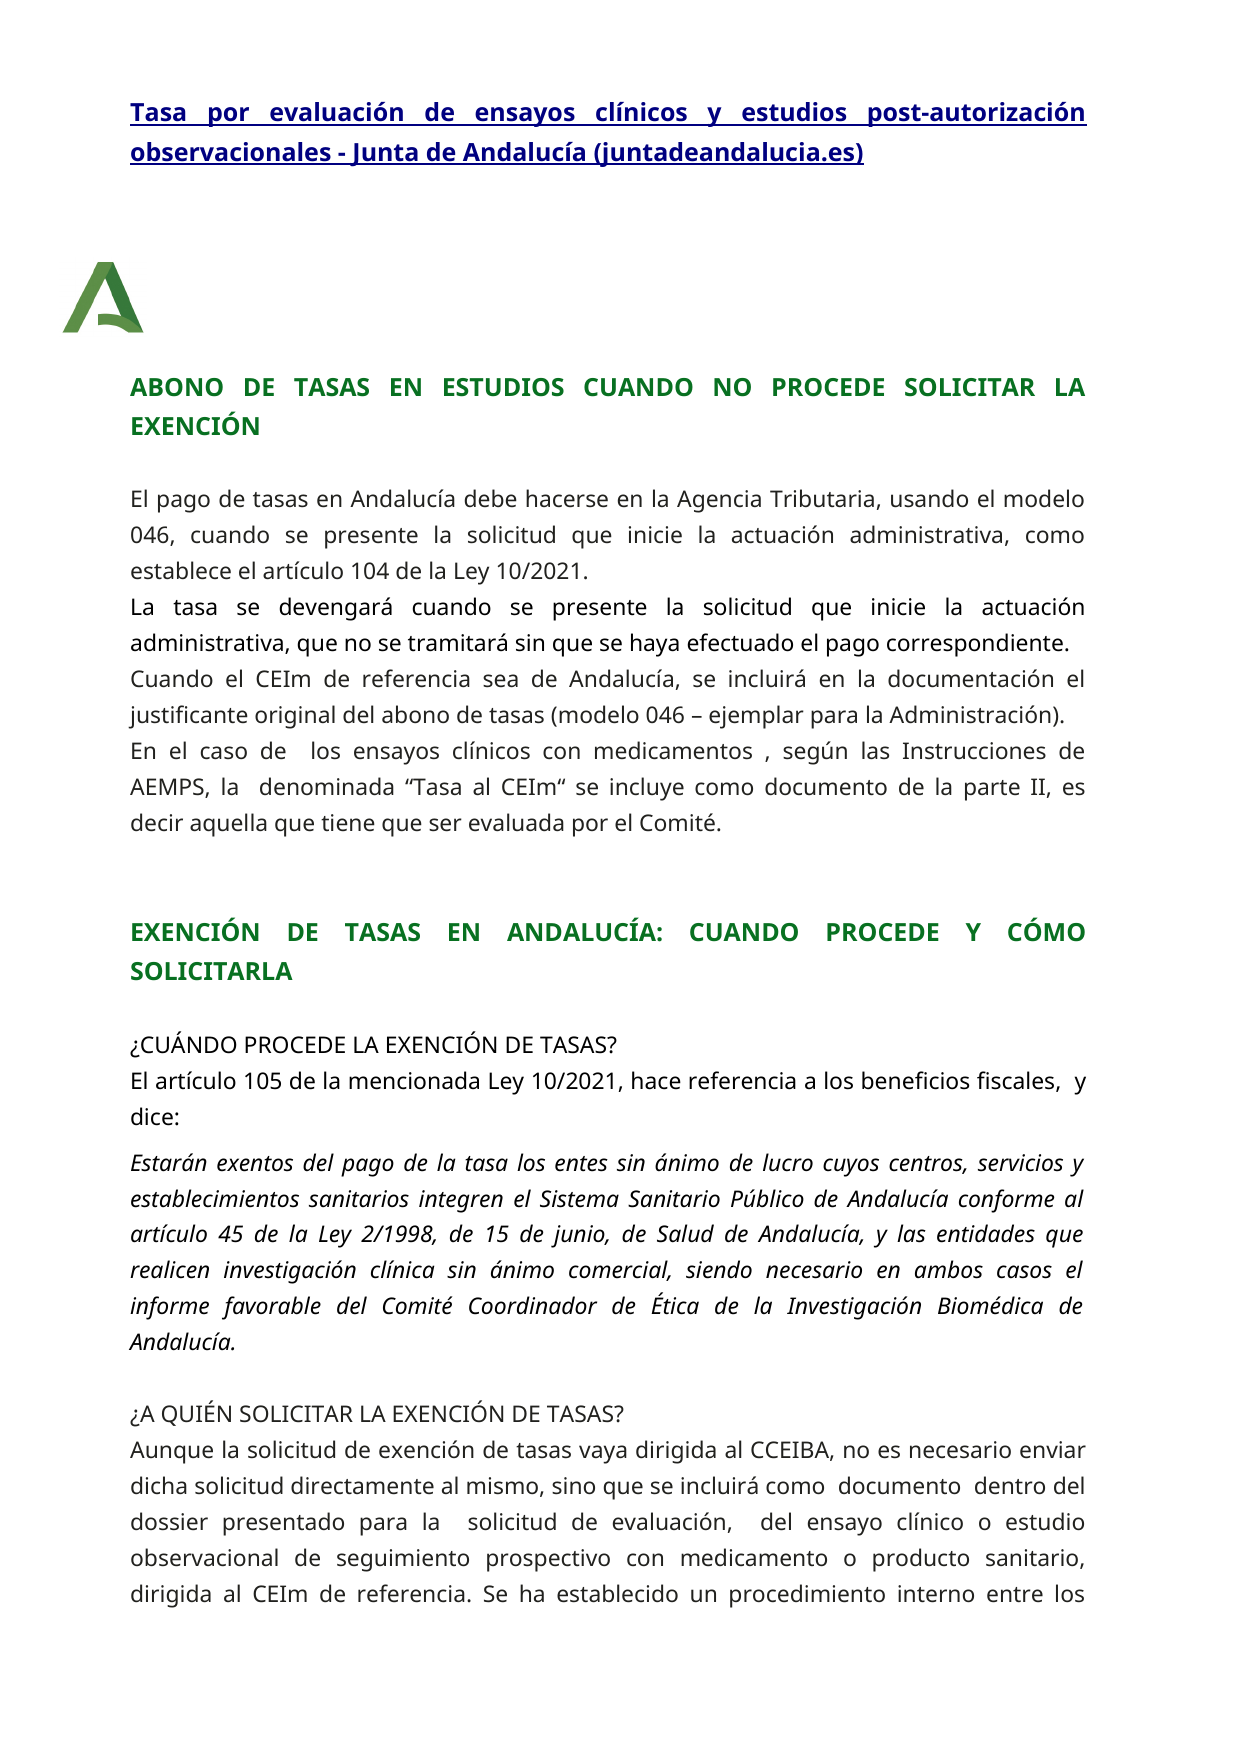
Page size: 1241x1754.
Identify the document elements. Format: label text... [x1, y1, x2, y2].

picture [58, 257, 148, 337]
text EXENCIÓN DE TASAS EN ANDALUCÍA: CUANDO PROCEDE Y CÓMO SOLICITARLA [130, 915, 1087, 988]
text ABONO DE TASAS EN ESTUDIOS CUANDO NO PROCEDE SOLICITAR LA EXENCIÓN [130, 369, 1087, 442]
text Tasa por evaluación de ensayos clínicos y estudios post-autorización [130, 95, 1087, 124]
text El pago de tasas en Andalucía debe hacerse en la Agencia Tributaria, usando el modelo 046, cuando se presente la solicitud que inicie la actuación administrativa, como establece el artículo 104 de la Ley 10/2021. [130, 483, 1087, 587]
text observacionales - Junta de Andalucía (juntadeandalucia.es) [130, 126, 1087, 168]
text Estarán exentos del pago de la tasa los entes sin ánimo de lucro cuyos centros, servicios y establecimientos sanitarios integren el Sistema Sanitario Público de Andalucía conforme al artículo 45 de la Ley 2/1998, de 15 de junio, de Salud de Andalucía, y las entidades que realicen investigación clínica sin ánimo comercial, siendo necesario en ambos casos el informe favorable del Comité Coordinador de Ética de la Investigación Biomédica de Andalucía. [130, 1147, 1087, 1357]
list ¿A QUIÉN SOLICITAR LA EXENCIÓN DE TASAS? [130, 1398, 1087, 1429]
text ¿CUÁNDO PROCEDE LA EXENCIÓN DE TASAS? [130, 1029, 1087, 1060]
text Aunque la solicitud de exención de tasas vaya dirigida al CCEIBA, no es necesario enviar dicha solicitud directamente al mismo, sino que se incluirá como documento dentro del dossier presentado para la solicitud de evaluación, del ensayo clínico o estudio observacional de seguimiento prospectivo con medicamento o producto sanitario, dirigida al CEIm de referencia. Se ha establecido un procedimiento interno entre los [130, 1434, 1087, 1609]
text Cuando el CEIm de referencia sea de Andalucía, se incluirá en la documentación el justificante original del abono de tasas (modelo 046 – ejemplar para la Administración). [130, 663, 1087, 730]
text El artículo 105 de la mencionada Ley 10/2021, hace referencia a los beneficios fiscales, y dice: [130, 1065, 1087, 1132]
text La tasa se devengará cuando se presente la solicitud que inicie la actuación administrativa, que no se tramitará sin que se haya efectuado el pago correspondiente. [130, 591, 1087, 658]
text En el caso de los ensayos clínicos con medicamentos , según las Instrucciones de AEMPS, la denominada “Tasa al CEIm“ se incluye como documento de la parte II, es decir aquella que tiene que ser evaluada por el Comité. [130, 735, 1087, 838]
